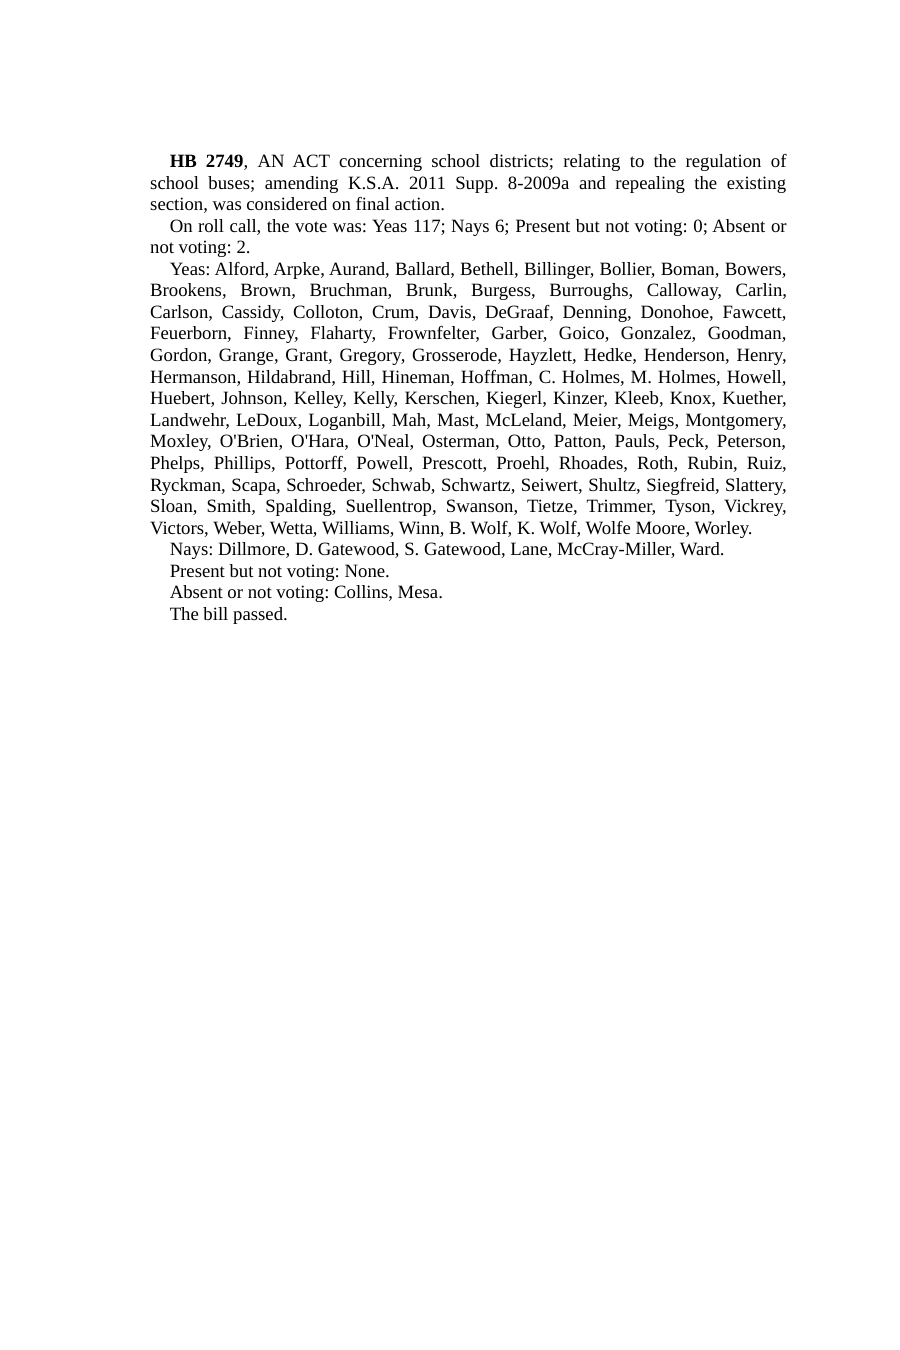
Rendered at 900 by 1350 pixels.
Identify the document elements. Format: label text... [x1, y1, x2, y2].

text Yeas: Alford, Arpke, Aurand, Ballard, Bethell, Billinger, Bollier, Boman, Bowers, Brookens, Brown, Bruchman, Brunk, Burgess, Burroughs, Calloway, Carlin, Carlson, Cassidy, Colloton, Crum, Davis, DeGraaf, Denning, Donohoe, Fawcett, Feuerborn, Finney, Flaharty, Frownfelter, Garber, Goico, Gonzalez, Goodman, Gordon, Grange, Grant, Gregory, Grosserode, Hayzlett, Hedke, Henderson, Henry, Hermanson, Hildabrand, Hill, Hineman, Hoffman, C. Holmes, M. Holmes, Howell, Huebert, Johnson, Kelley, Kelly, Kerschen, Kiegerl, Kinzer, Kleeb, Knox, Kuether, Landwehr, LeDoux, Loganbill, Mah, Mast, McLeland, Meier, Meigs, Montgomery, Moxley, O'Brien, O'Hara, O'Neal, Osterman, Otto, Patton, Pauls, Peck, Peterson, Phelps, Phillips, Pottorff, Powell, Prescott, Proehl, Rhoades, Roth, Rubin, Ruiz, Ryckman, Scapa, Schroeder, Schwab, Schwartz, Seiwert, Shultz, Siegfreid, Slattery, Sloan, Smith, Spalding, Suellentrop, Swanson, Tietze, Trimmer, Tyson, Vickrey, Victors, Weber, Wetta, Williams, Winn, B. Wolf, K. Wolf, Wolfe Moore, Worley. [150, 258, 787, 538]
text Absent or not voting: Collins, Mesa. [150, 581, 787, 603]
text Present but not voting: None. [150, 560, 787, 581]
text HB 2749, AN ACT concerning school districts; relating to the regulation of school buses; amending K.S.A. 2011 Supp. 8-2009a and repealing the existing section, was considered on final action. [150, 150, 787, 215]
text The bill passed. [150, 603, 787, 624]
text Nays: Dillmore, D. Gatewood, S. Gatewood, Lane, McCray-Miller, Ward. [150, 538, 787, 560]
text On roll call, the vote was: Yeas 117; Nays 6; Present but not voting: 0; Absent or not voting: 2. [150, 215, 787, 258]
